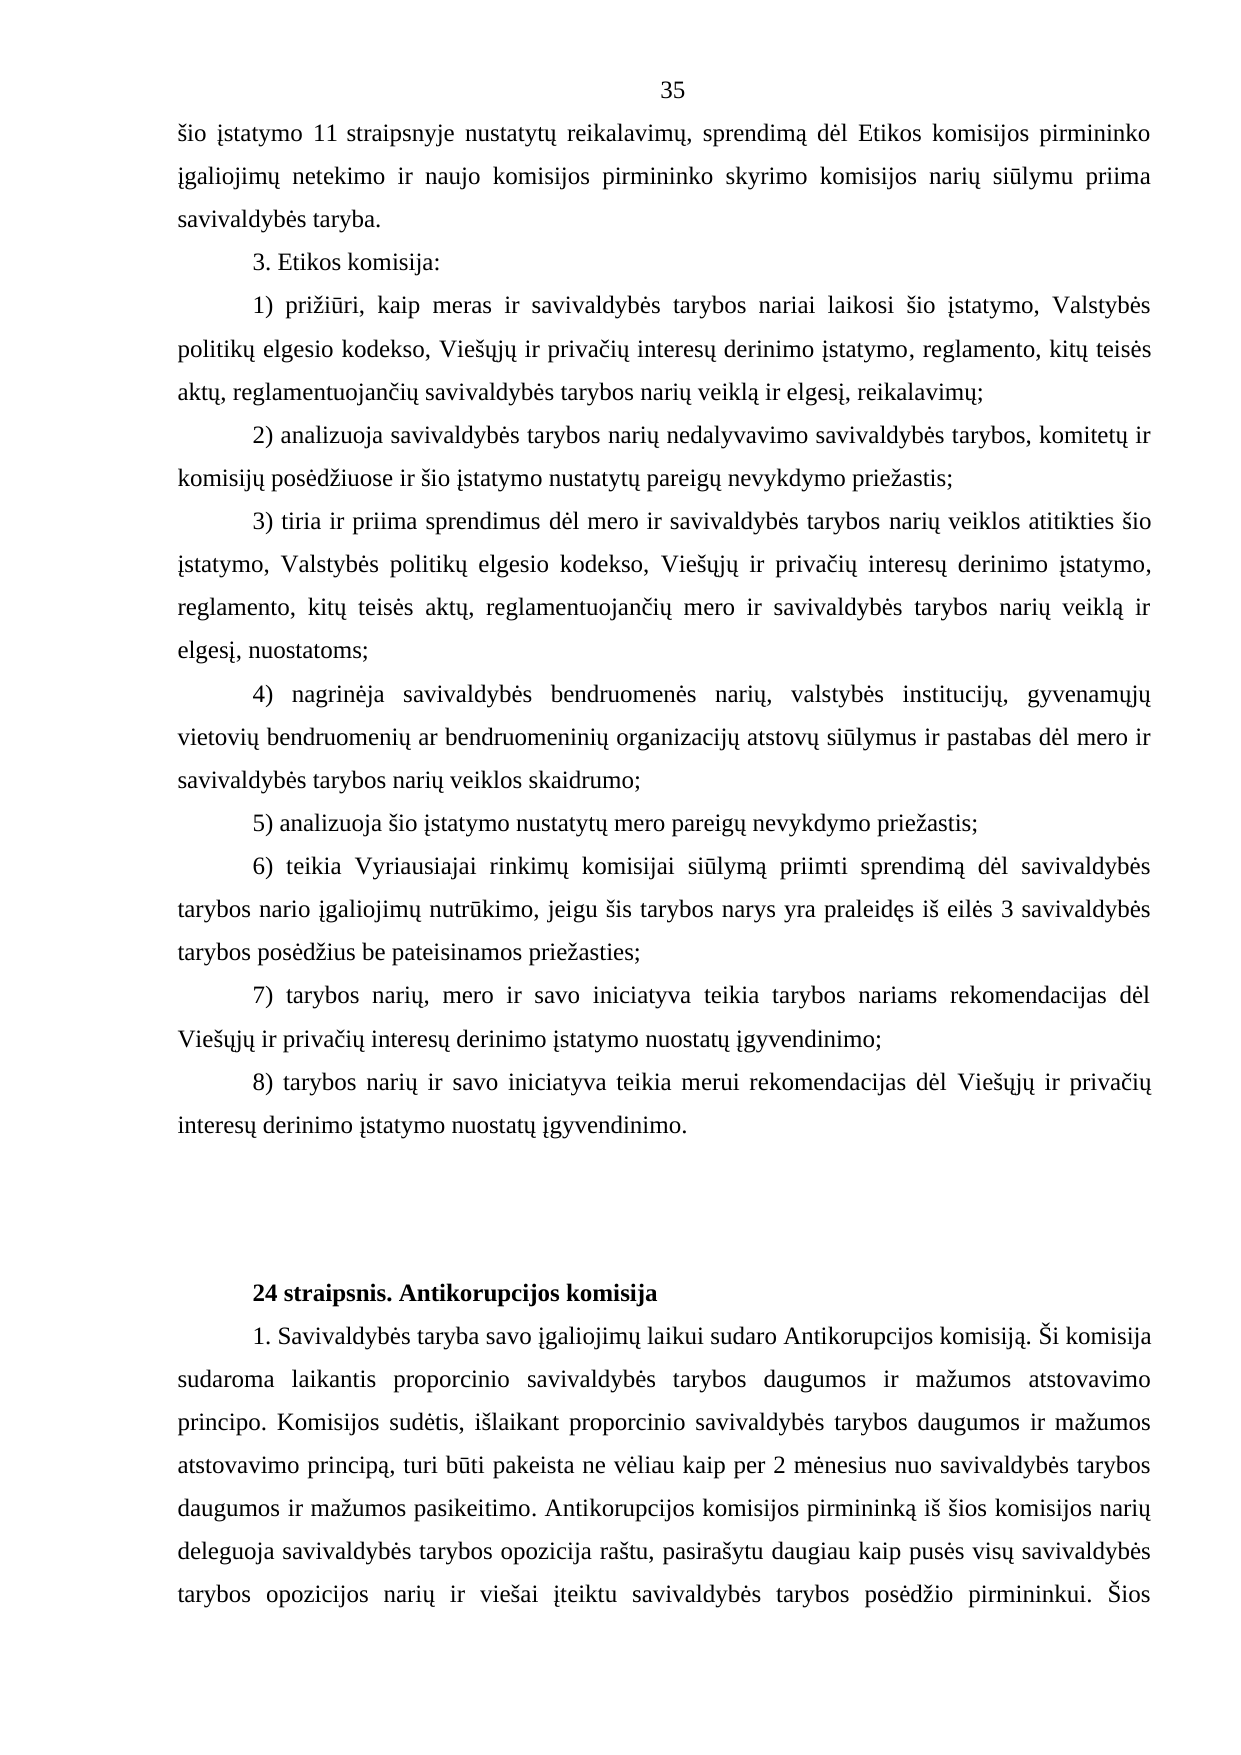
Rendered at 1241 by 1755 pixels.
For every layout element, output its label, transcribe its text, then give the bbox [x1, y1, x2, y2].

text 1. Savivaldybės taryba savo įgaliojimų laikui sudaro Antikorupcijos komisiją. Ši komisija sudaroma laikantis proporcinio savivaldybės tarybos daugumos ir mažumos atstovavimo principo. Komisijos sudėtis, išlaikant proporcinio savivaldybės tarybos daugumos ir mažumos atstovavimo principą, turi būti pakeista ne vėliau kaip per 2 mėnesius nuo savivaldybės tarybos daugumos ir mažumos pasikeitimo. Antikorupcijos komisijos pirmininką iš šios komisijos narių deleguoja savivaldybės tarybos opozicija raštu, pasirašytu daugiau kaip pusės visų savivaldybės tarybos opozicijos narių ir viešai įteiktu savivaldybės tarybos posėdžio pirmininkui. Šios [177, 1321, 1152, 1608]
text 5) analizuoja šio įstatymo nustatytų mero pareigų nevykdymo priežastis; [177, 808, 1152, 837]
text šio įstatymo 11 straipsnyje nustatytų reikalavimų, sprendimą dėl Etikos komisijos pirmininko įgaliojimų netekimo ir naujo komisijos pirmininko skyrimo komisijos narių siūlymu priima savivaldybės taryba. [177, 118, 1152, 233]
text 8) tarybos narių ir savo iniciatyva teikia merui rekomendacijas dėl Viešųjų ir privačių interesų derinimo įstatymo nuostatų įgyvendinimo. [177, 1067, 1152, 1139]
text 3) tiria ir priima sprendimus dėl mero ir savivaldybės tarybos narių veiklos atitikties šio įstatymo, Valstybės politikų elgesio kodekso, Viešųjų ir privačių interesų derinimo įstatymo, reglamento, kitų teisės aktų, reglamentuojančių mero ir savivaldybės tarybos narių veiklą ir elgesį, nuostatoms; [177, 506, 1152, 664]
text 4) nagrinėja savivaldybės bendruomenės narių, valstybės institucijų, gyvenamųjų vietovių bendruomenių ar bendruomeninių organizacijų atstovų siūlymus ir pastabas dėl mero ir savivaldybės tarybos narių veiklos skaidrumo; [177, 679, 1152, 794]
text 7) tarybos narių, mero ir savo iniciatyva teikia tarybos nariams rekomendacijas dėl Viešųjų ir privačių interesų derinimo įstatymo nuostatų įgyvendinimo; [177, 981, 1152, 1052]
text 24 straipsnis. Antikorupcijos komisija [177, 1278, 1152, 1306]
text 1) prižiūri, kaip meras ir savivaldybės tarybos nariai laikosi šio įstatymo, Valstybės politikų elgesio kodekso, Viešųjų ir privačių interesų derinimo įstatymo, reglamento, kitų teisės aktų, reglamentuojančių savivaldybės tarybos narių veiklą ir elgesį, reikalavimų; [177, 291, 1152, 406]
text 6) teikia Vyriausiajai rinkimų komisijai siūlymą priimti sprendimą dėl savivaldybės tarybos nario įgaliojimų nutrūkimo, jeigu šis tarybos narys yra praleidęs iš eilės 3 savivaldybės tarybos posėdžius be pateisinamos priežasties; [177, 851, 1152, 966]
text 2) analizuoja savivaldybės tarybos narių nedalyvavimo savivaldybės tarybos, komitetų ir komisijų posėdžiuose ir šio įstatymo nustatytų pareigų nevykdymo priežastis; [177, 420, 1152, 492]
text 3. Etikos komisija: [177, 247, 1152, 276]
